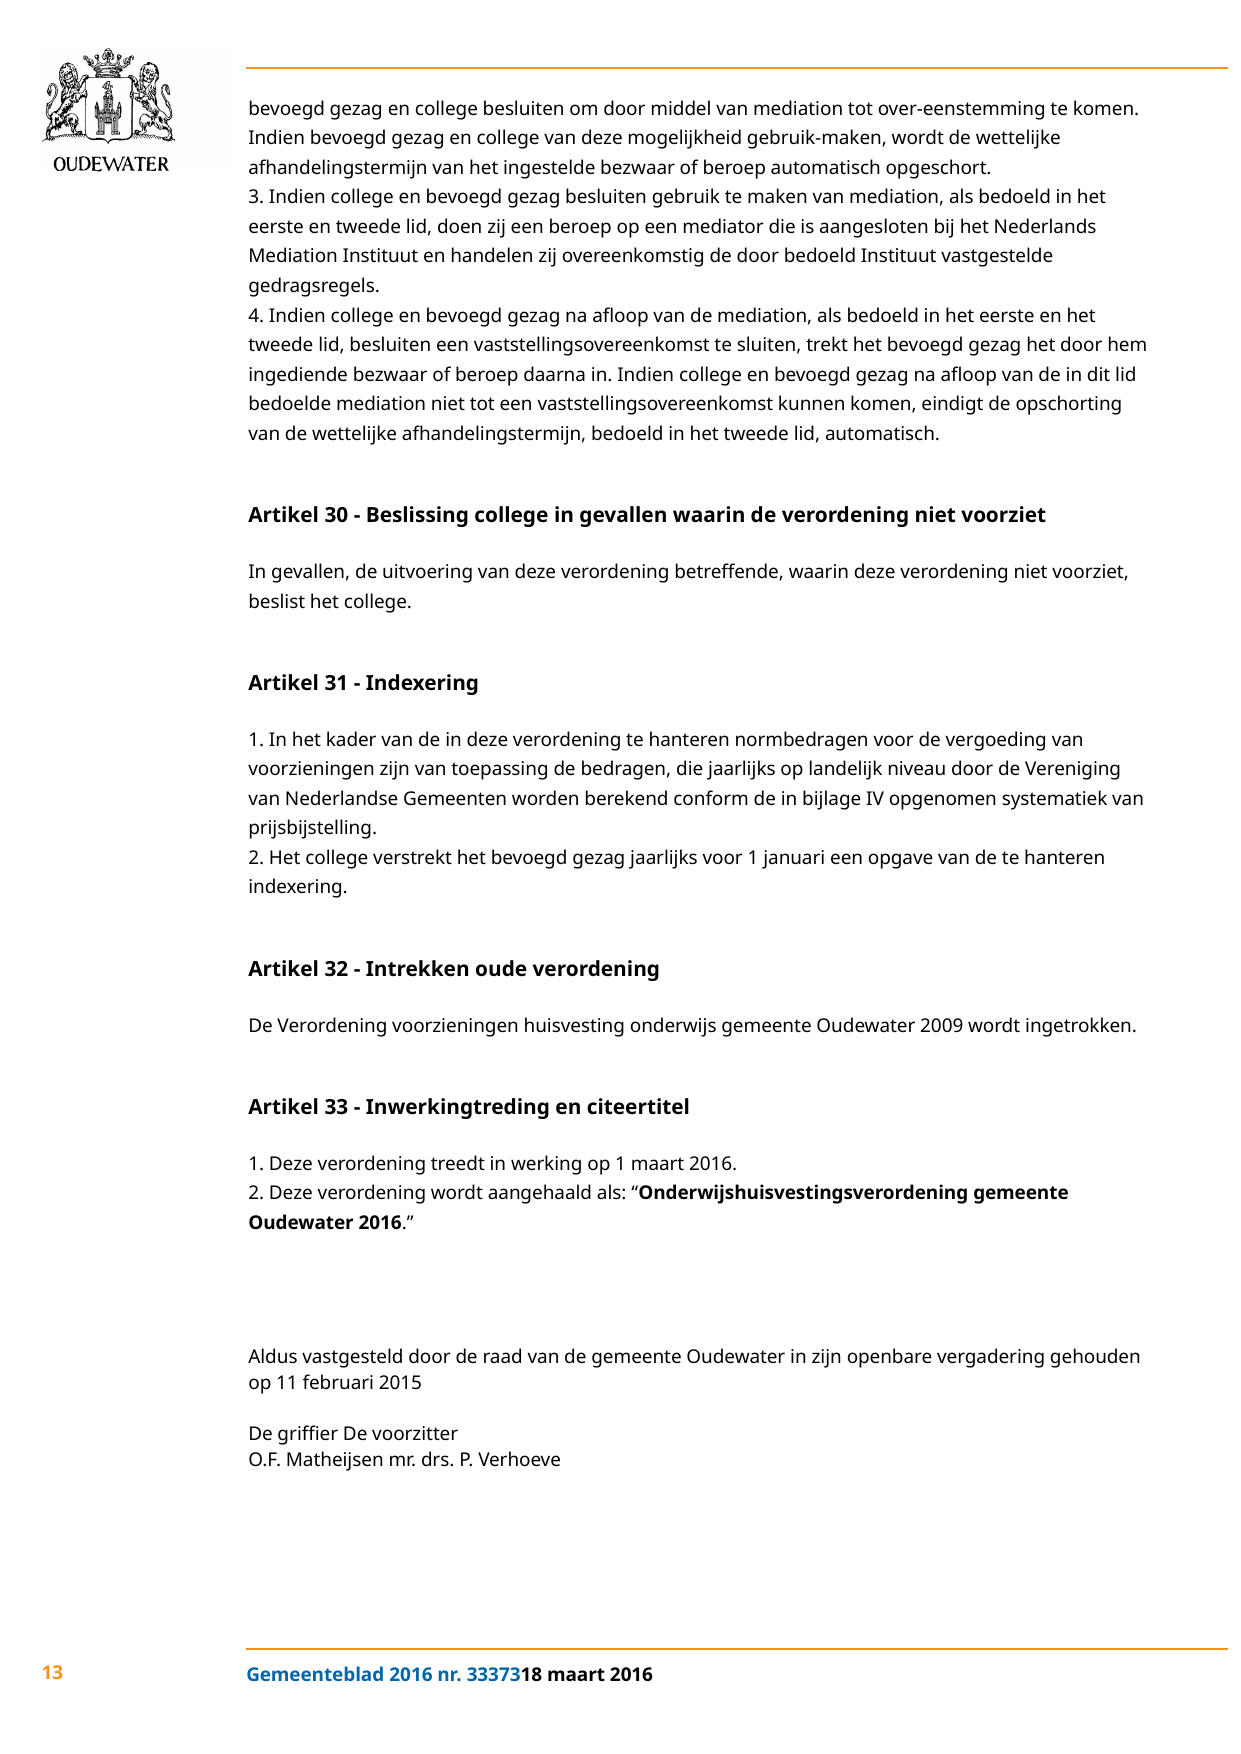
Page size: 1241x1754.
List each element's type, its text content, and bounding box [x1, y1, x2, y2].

text bevoegd gezag en college besluiten om door middel van mediation tot over-eenstemming te komen. Indien bevoegd gezag en college van deze mogelijkheid gebruik-maken, wordt de wettelijke afhandelingstermijn van het ingestelde bezwaar of beroep automatisch opgeschort. [248, 95, 1152, 180]
text O.F. Matheijsen mr. drs. P. Verhoeve [248, 1446, 1152, 1472]
text 1. In het kader van de in deze verordening te hanteren normbedragen voor de vergoeding van voorzieningen zijn van toepassing de bedragen, die jaarlijks op landelijk niveau door de Vereniging van Nederlandse Gemeenten worden berekend conform de in bijlage IV opgenomen systematiek van prijsbijstelling. [248, 726, 1152, 840]
text 3. Indien college en bevoegd gezag besluiten gebruik te maken van mediation, als bedoeld in het eerste en tweede lid, doen zij een beroep op een mediator die is aangesloten bij het Nederlands Mediation Instituut en handelen zij overeenkomstig de door bedoeld Instituut vastgestelde gedragsregels. [248, 183, 1152, 298]
text 2. Deze verordening wordt aangehaald als: “Onderwijshuisvestingsverordening gemeente Oudewater 2016.” [248, 1179, 1152, 1235]
text Artikel 31 - Indexering [248, 668, 1152, 696]
text De Verordening voorzieningen huisvesting onderwijs gemeente Oudewater 2009 wordt ingetrokken. [248, 1012, 1152, 1037]
picture [41, 47, 231, 172]
text Artikel 32 - Intrekken oude verordening [248, 954, 1152, 982]
text Artikel 30 - Beslissing college in gevallen waarin de verordening niet voorziet [248, 500, 1152, 529]
text De griffier De voorzitter [248, 1421, 1152, 1446]
text 1. Deze verordening treedt in werking op 1 maart 2016. [248, 1150, 1152, 1176]
text Aldus vastgesteld door de raad van de gemeente Oudewater in zijn openbare vergadering gehouden op 11 februari 2015 [248, 1343, 1152, 1395]
text 4. Indien college en bevoegd gezag na afloop van de mediation, als bedoeld in het eerste en het tweede lid, besluiten een vaststellingsovereenkomst te sluiten, trekt het bevoegd gezag het door hem ingediende bezwaar of beroep daarna in. Indien college en bevoegd gezag na afloop van de in dit lid bedoelde mediation niet tot een vaststellingsovereenkomst kunnen komen, eindigt de opschorting van de wettelijke afhandelingstermijn, bedoeld in het tweede lid, automatisch. [248, 302, 1152, 446]
text Artikel 33 - Inwerkingtreding en citeertitel [248, 1092, 1152, 1120]
text 2. Het college verstrekt het bevoegd gezag jaarlijks voor 1 januari een opgave van de te hanteren indexering. [248, 844, 1152, 899]
text In gevallen, de uitvoering van deze verordening betreffende, waarin deze verordening niet voorziet, beslist het college. [248, 558, 1152, 613]
